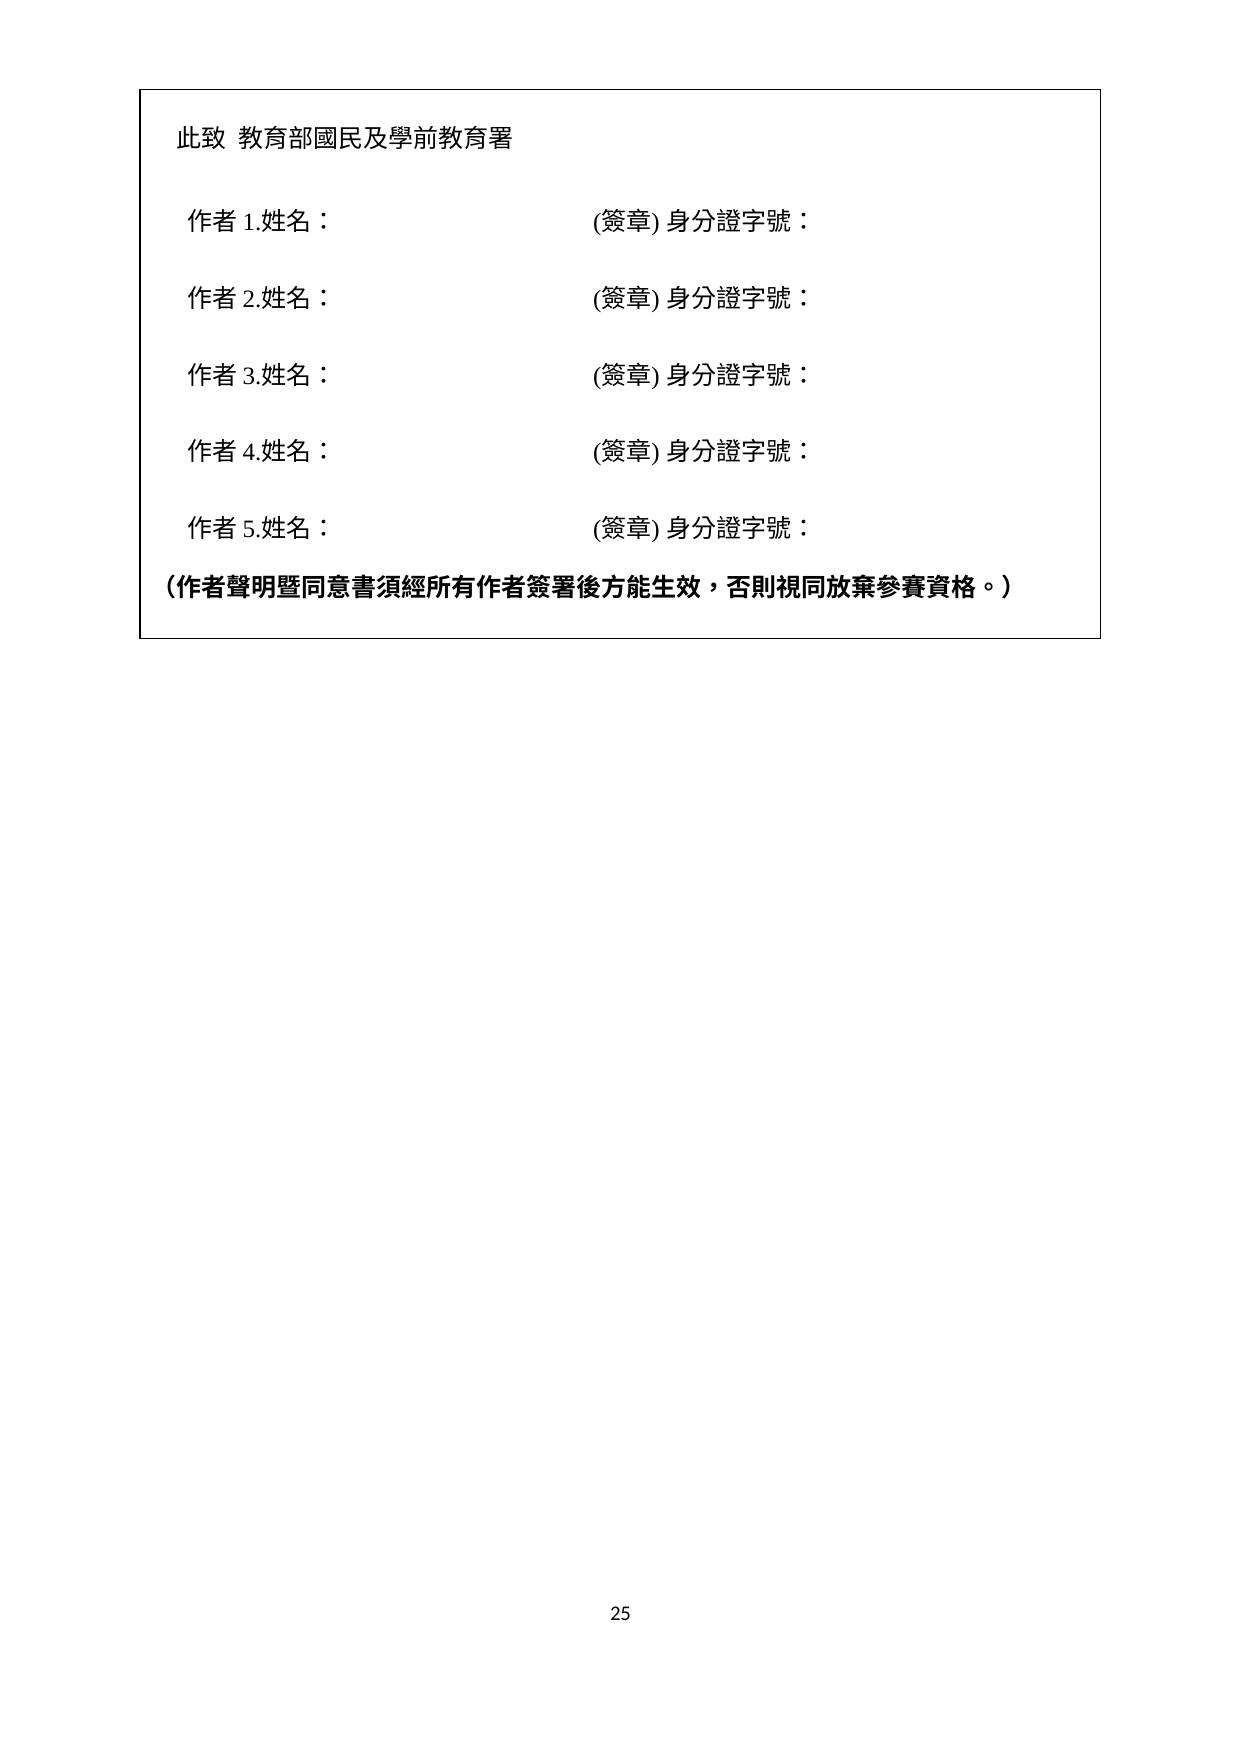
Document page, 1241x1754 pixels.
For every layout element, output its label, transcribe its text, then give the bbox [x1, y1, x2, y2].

table_header (簽章) 身分證字號： [582, 184, 1068, 260]
table_cell (簽章) 身分證字號： [582, 337, 1068, 414]
table_cell (簽章) 身分證字號： [582, 491, 1068, 567]
table_cell 此致 教育部國民及學前教育署 （作者聲明暨同意書須經所有作者簽署後方能生效，否則視同放棄參賽資格。） [141, 90, 1100, 638]
table_cell 作者3.姓名： [176, 337, 582, 414]
table_cell 作者2.姓名： [176, 260, 582, 337]
table_cell (簽章) 身分證字號： [582, 414, 1068, 491]
table_cell (簽章) 身分證字號： [582, 260, 1068, 337]
table_cell 作者5.姓名： [176, 491, 582, 567]
table_header 作者1.姓名： [176, 184, 582, 260]
table_cell 作者4.姓名： [176, 414, 582, 491]
